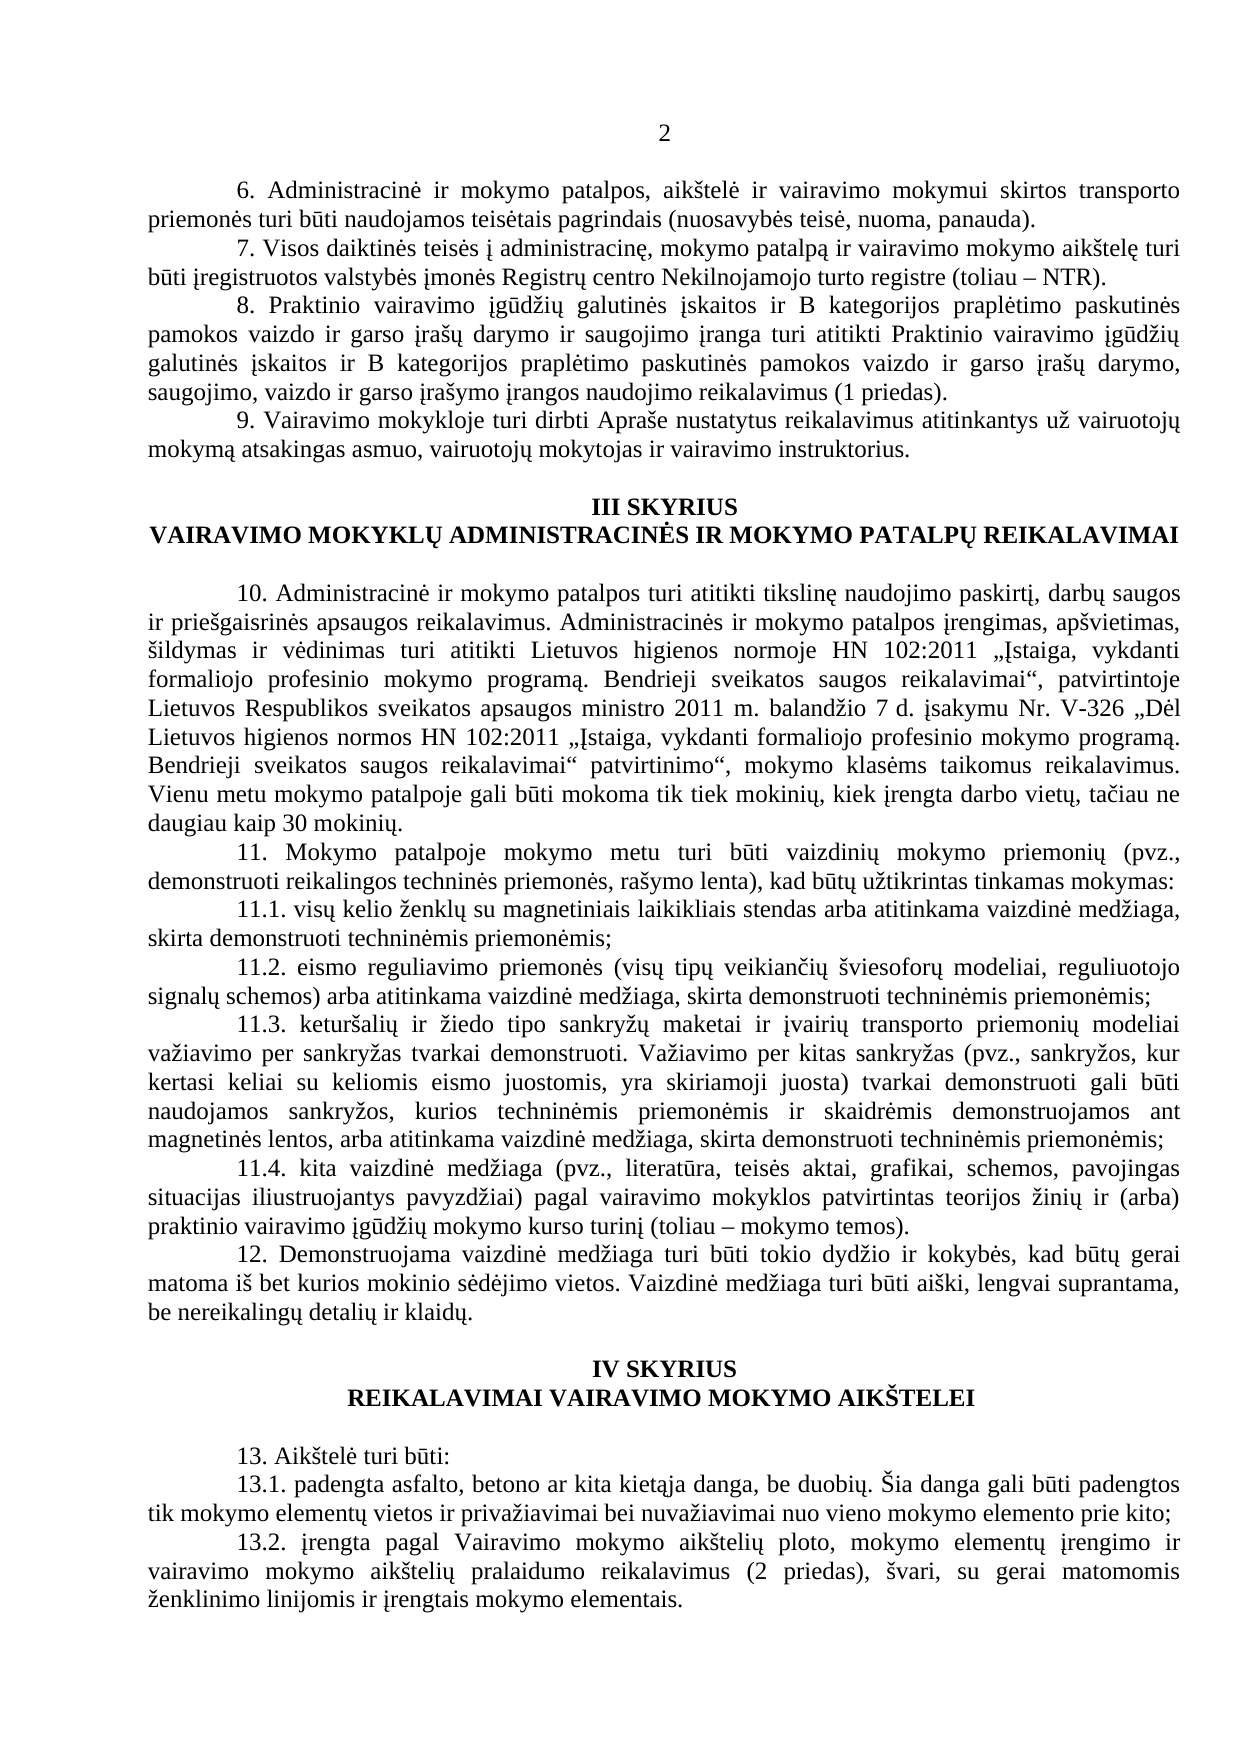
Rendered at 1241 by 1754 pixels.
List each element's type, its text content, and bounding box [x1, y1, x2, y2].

text IV skyrius [148, 1354, 1181, 1383]
text III skyrius [148, 492, 1181, 521]
text 12. Demonstruojama vaizdinė medžiaga turi būti tokio dydžio ir kokybės, kad būtų gerai matoma iš bet kurios mokinio sėdėjimo vietos. Vaizdinė medžiaga turi būti aiški, lengvai suprantama, be nereikalingų detalių ir klaidų. [148, 1239, 1181, 1326]
text 11. Mokymo patalpoje mokymo metu turi būti vaizdinių mokymo priemonių (pvz., demonstruoti reikalingos techninės priemonės, rašymo lenta), kad būtų užtikrintas tinkamas mokymas: [148, 837, 1181, 894]
text 11.2. eismo reguliavimo priemonės (visų tipų veikiančių šviesoforų modeliai, reguliuotojo signalų schemos) arba atitinkama vaizdinė medžiaga, skirta demonstruoti techninėmis priemonėmis; [148, 952, 1181, 1009]
text VAIRAVIMO MOKYKLŲ ADMINISTRACINĖS IR MOKYMO PATALPŲ REIKALAVIMAI [148, 521, 1181, 549]
text 6. Administracinė ir mokymo patalpos, aikštelė ir vairavimo mokymui skirtos transporto priemonės turi būti naudojamos teisėtais pagrindais (nuosavybės teisė, nuoma, panauda). [148, 176, 1181, 233]
text 13.2. įrengta pagal Vairavimo mokymo aikštelių ploto, mokymo elementų įrengimo ir vairavimo mokymo aikštelių pralaidumo reikalavimus (2 priedas), švari, su gerai matomomis ženklinimo linijomis ir įrengtais mokymo elementais. [148, 1527, 1181, 1613]
text 11.3. keturšalių ir žiedo tipo sankryžų maketai ir įvairių transporto priemonių modeliai važiavimo per sankryžas tvarkai demonstruoti. Važiavimo per kitas sankryžas (pvz., sankryžos, kur kertasi keliai su keliomis eismo juostomis, yra skiriamoji juosta) tvarkai demonstruoti gali būti naudojamos sankryžos, kurios techninėmis priemonėmis ir skaidrėmis demonstruojamos ant magnetinės lentos, arba atitinkama vaizdinė medžiaga, skirta demonstruoti techninėmis priemonėmis; [148, 1009, 1181, 1153]
text 13.1. padengta asfalto, betono ar kita kietąja danga, be duobių. Šia danga gali būti padengtos tik mokymo elementų vietos ir privažiavimai bei nuvažiavimai nuo vieno mokymo elemento prie kito; [148, 1469, 1181, 1527]
text 7. Visos daiktinės teisės į administracinę, mokymo patalpą ir vairavimo mokymo aikštelę turi būti įregistruotos valstybės įmonės Registrų centro Nekilnojamojo turto registre (toliau – NTR). [148, 233, 1181, 291]
text 11.4. kita vaizdinė medžiaga (pvz., literatūra, teisės aktai, grafikai, schemos, pavojingas situacijas iliustruojantys pavyzdžiai) pagal vairavimo mokyklos patvirtintas teorijos žinių ir (arba) praktinio vairavimo įgūdžių mokymo kurso turinį (toliau – mokymo temos). [148, 1153, 1181, 1239]
text REIKALAVIMAI VAIRAVIMO MOKYMO AIKŠTELEI [148, 1383, 1181, 1412]
text 11.1. visų kelio ženklų su magnetiniais laikikliais stendas arba atitinkama vaizdinė medžiaga, skirta demonstruoti techninėmis priemonėmis; [148, 894, 1181, 952]
text 10. Administracinė ir mokymo patalpos turi atitikti tikslinę naudojimo paskirtį, darbų saugos ir priešgaisrinės apsaugos reikalavimus. Administracinės ir mokymo patalpos įrengimas, apšvietimas, šildymas ir vėdinimas turi atitikti Lietuvos higienos normoje HN 102:2011 „Įstaiga, vykdanti formaliojo profesinio mokymo programą. Bendrieji sveikatos saugos reikalavimai“, patvirtintoje Lietuvos Respublikos sveikatos apsaugos ministro 2011 m. balandžio 7 d. įsakymu Nr. V-326 „Dėl Lietuvos higienos normos HN 102:2011 „Įstaiga, vykdanti formaliojo profesinio mokymo programą. Bendrieji sveikatos saugos reikalavimai“ patvirtinimo“, mokymo klasėms taikomus reikalavimus. Vienu metu mokymo patalpoje gali būti mokoma tik tiek mokinių, kiek įrengta darbo vietų, tačiau ne daugiau kaip 30 mokinių. [148, 578, 1181, 837]
text 13. Aikštelė turi būti: [148, 1441, 1181, 1469]
text 9. Vairavimo mokykloje turi dirbti Apraše nustatytus reikalavimus atitinkantys už vairuotojų mokymą atsakingas asmuo, vairuotojų mokytojas ir vairavimo instruktorius. [148, 406, 1181, 463]
text 8. Praktinio vairavimo įgūdžių galutinės įskaitos ir B kategorijos praplėtimo paskutinės pamokos vaizdo ir garso įrašų darymo ir saugojimo įranga turi atitikti Praktinio vairavimo įgūdžių galutinės įskaitos ir B kategorijos praplėtimo paskutinės pamokos vaizdo ir garso įrašų darymo, saugojimo, vaizdo ir garso įrašymo įrangos naudojimo reikalavimus (1 priedas). [148, 291, 1181, 406]
